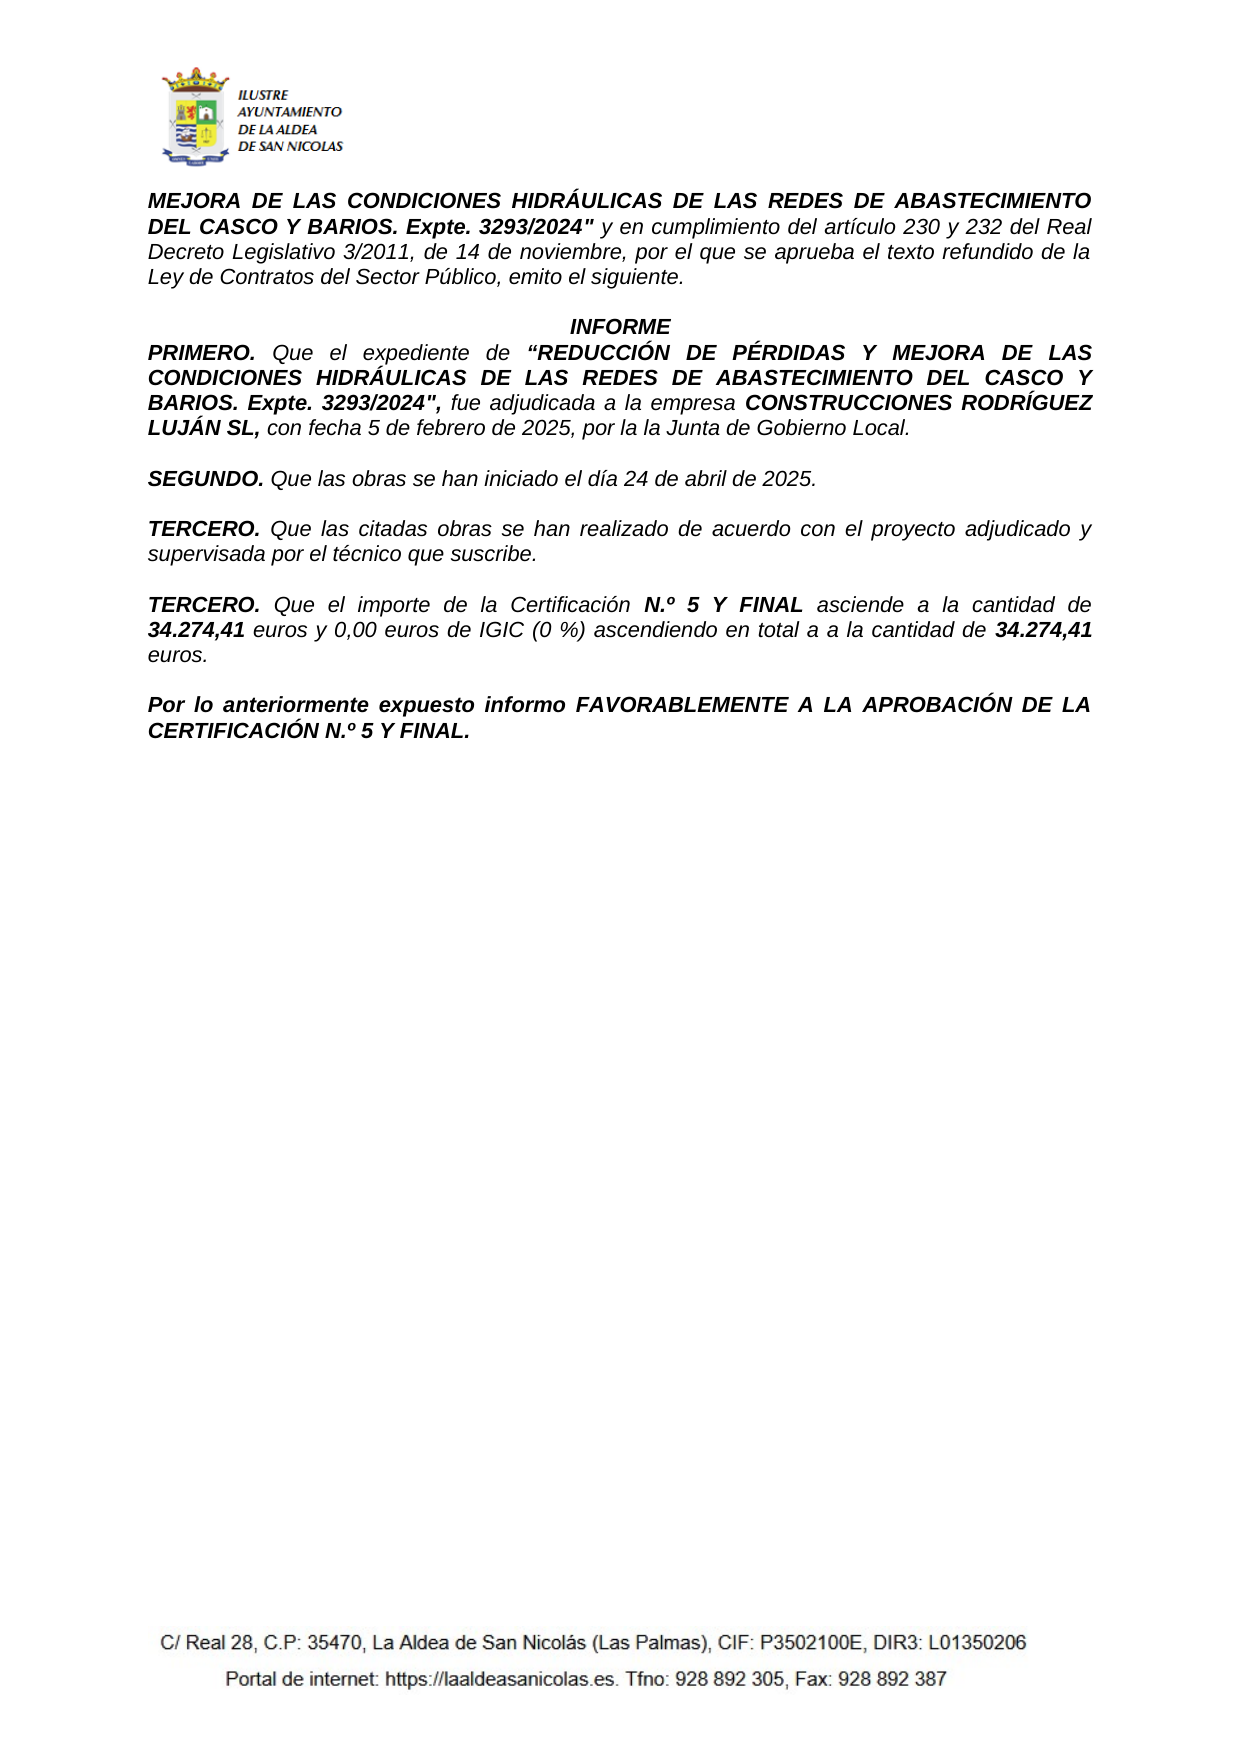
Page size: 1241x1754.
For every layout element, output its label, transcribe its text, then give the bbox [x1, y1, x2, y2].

text TERCERO. Que las citadas obras se han realizado de acuerdo con el proyecto adjudicado y supervisada por el técnico que suscribe. [148, 516, 1093, 566]
text Por lo anteriormente expuesto informo FAVORABLEMENTE A LA APROBACIÓN DE LA CERTIFICACIÓN N.º 5 Y FINAL. [148, 692, 1093, 743]
text MEJORA DE LAS CONDICIONES HIDRÁULICAS DE LAS REDES DE ABASTECIMIENTO DEL CASCO Y BARIOS. Expte. 3293/2024" y en cumplimiento del artículo 230 y 232 del Real Decreto Legislativo 3/2011, de 14 de noviembre, por el que se aprueba el texto refundido de la Ley de Contratos del Sector Público, emito el siguiente. [148, 188, 1093, 289]
picture [148, 59, 359, 174]
text PRIMERO. Que el expediente de “REDUCCIÓN DE PÉRDIDAS Y MEJORA DE LAS CONDICIONES HIDRÁULICAS DE LAS REDES DE ABASTECIMIENTO DEL CASCO Y BARIOS. Expte. 3293/2024", fue adjudicada a la empresa CONSTRUCCIONES RODRÍGUEZ LUJÁN SL, con fecha 5 de febrero de 2025, por la la Junta de Gobierno Local. [148, 339, 1093, 440]
text TERCERO. Que el importe de la Certificación N.º 5 Y FINAL asciende a la cantidad de 34.274,41 euros y 0,00 euros de IGIC (0 %) ascendiendo en total a a la cantidad de 34.274,41 euros. [148, 592, 1093, 667]
text INFORME [148, 314, 1093, 339]
text SEGUNDO. Que las obras se han iniciado el día 24 de abril de 2025. [148, 466, 1093, 491]
picture [148, 1626, 1033, 1695]
